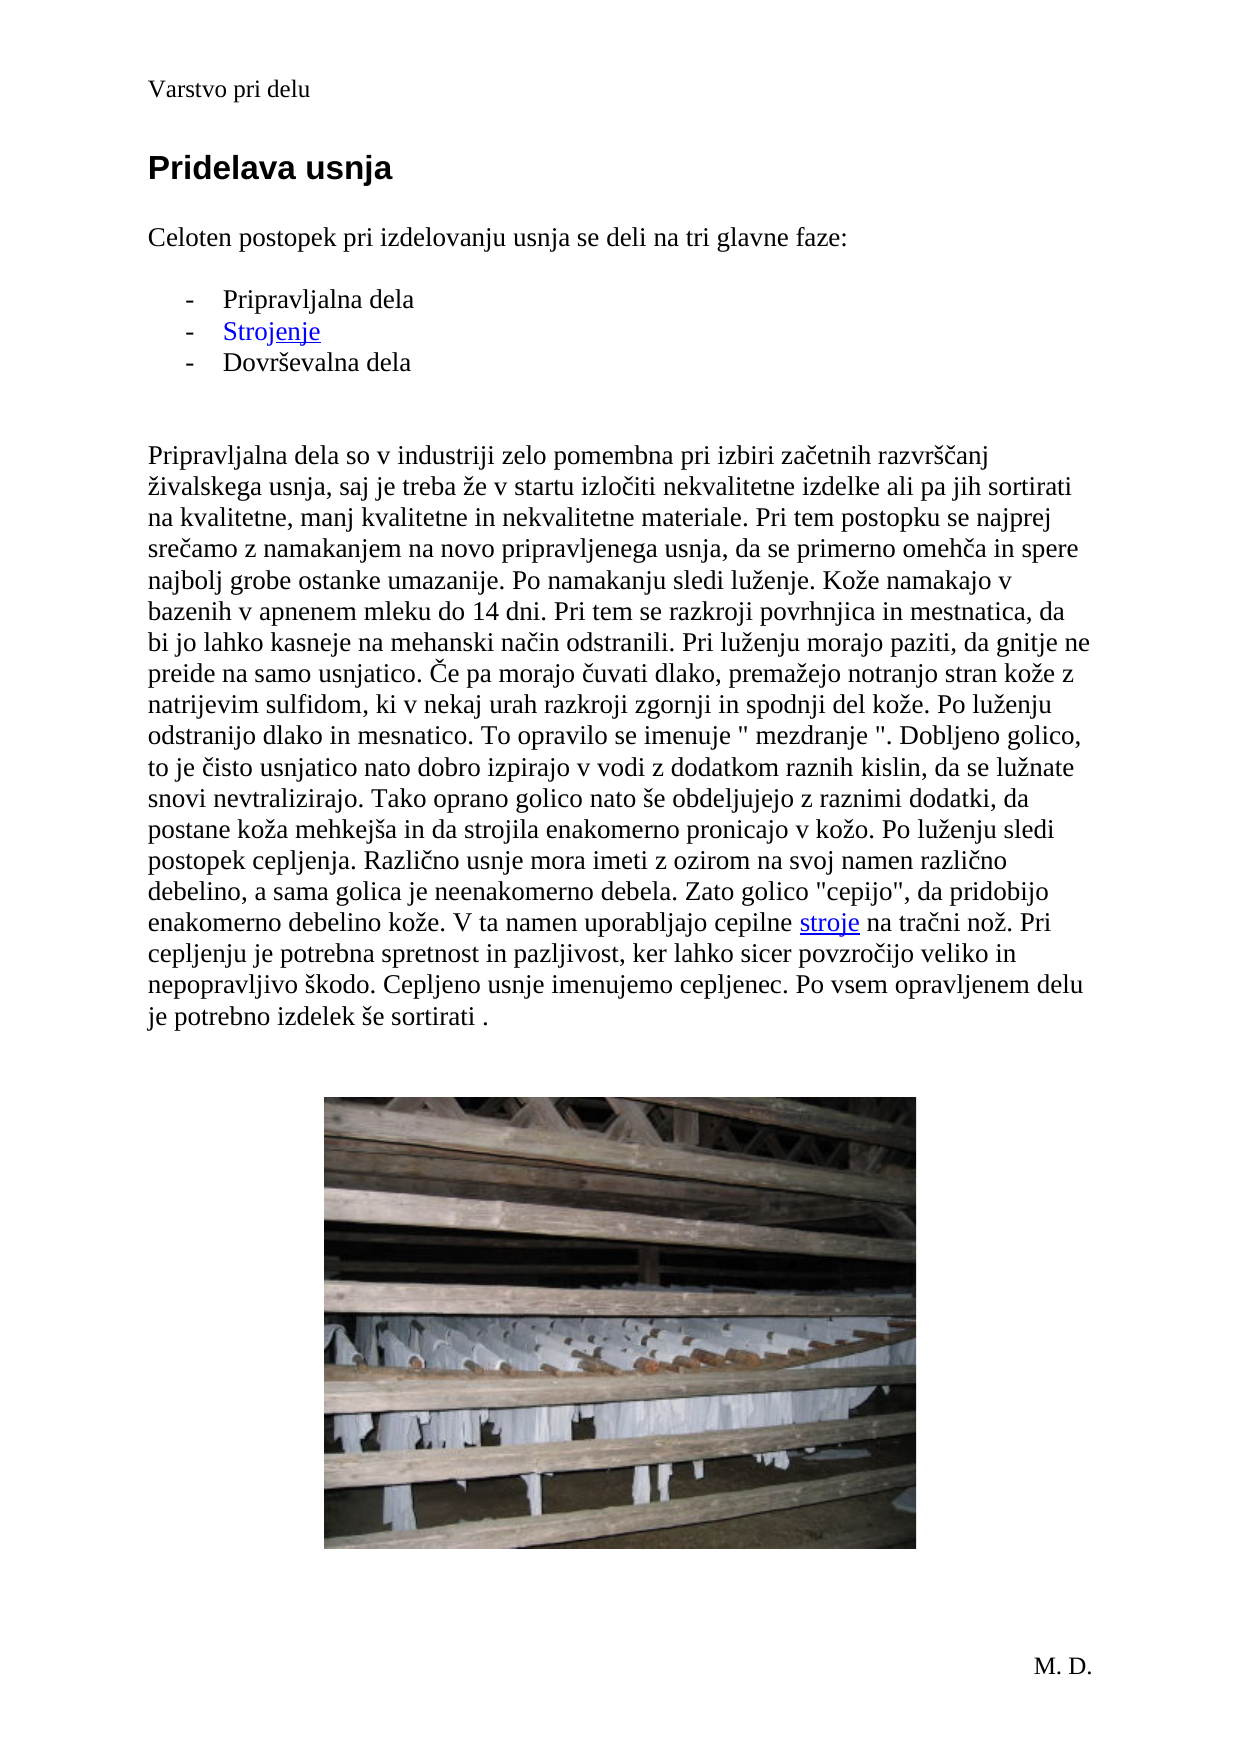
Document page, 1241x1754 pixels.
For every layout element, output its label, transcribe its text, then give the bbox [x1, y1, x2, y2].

picture [324, 1097, 917, 1549]
text Pripravljalna dela so v industriji zelo pomembna pri izbiri začetnih razvrščanj živalskega usnja, saj je treba že v startu izločiti nekvalitetne izdelke ali pa jih sortirati na kvalitetne, manj kvalitetne in nekvalitetne materiale. Pri tem postopku se najprej srečamo z namakanjem na novo pripravljenega usnja, da se primerno omehča in spere najbolj grobe ostanke umazanije. Po namakanju sledi luženje. Kože namakajo v bazenih v apnenem mleku do 14 dni. Pri tem se razkroji povrhnjica in mestnatica, da bi jo lahko kasneje na mehanski način odstranili. Pri luženju morajo paziti, da gnitje ne preide na samo usnjatico. Če pa morajo čuvati dlako, premažejo notranjo stran kože z natrijevim sulfidom, ki v nekaj urah razkroji zgornji in spodnji del kože. Po luženju odstranijo dlako in mesnatico. To opravilo se imenuje " mezdranje ". Dobljeno golico, to je čisto usnjatico nato dobro izpirajo v vodi z dodatkom raznih kislin, da se lužnate snovi nevtralizirajo. Tako oprano golico nato še obdeljujejo z raznimi dodatki, da postane koža mehkejša in da strojila enakomerno pronicajo v kožo. Po luženju sledi postopek cepljenja. Različno usnje mora imeti z ozirom na svoj namen različno debelino, a sama golica je neenakomerno debela. Zato golico "cepijo", da pridobijo enakomerno debelino kože. V ta namen uporabljajo cepilne stroje na tračni nož. Pri cepljenju je potrebna spretnost in pazljivost, ker lahko sicer povzročijo veliko in nepopravljivo škodo. Cepljeno usnje imenujemo cepljenec. Po vsem opravljenem delu je potrebno izdelek še sortirati . [148, 439, 1092, 1031]
subtitle Pridelava usnja [148, 148, 1092, 186]
text Celoten postopek pri izdelovanju usnja se deli na tri glavne faze: [148, 221, 1092, 252]
list Pripravljalna dela [185, 283, 1092, 314]
list Strojenje [185, 314, 1092, 346]
list Dovrševalna dela [185, 346, 1092, 377]
